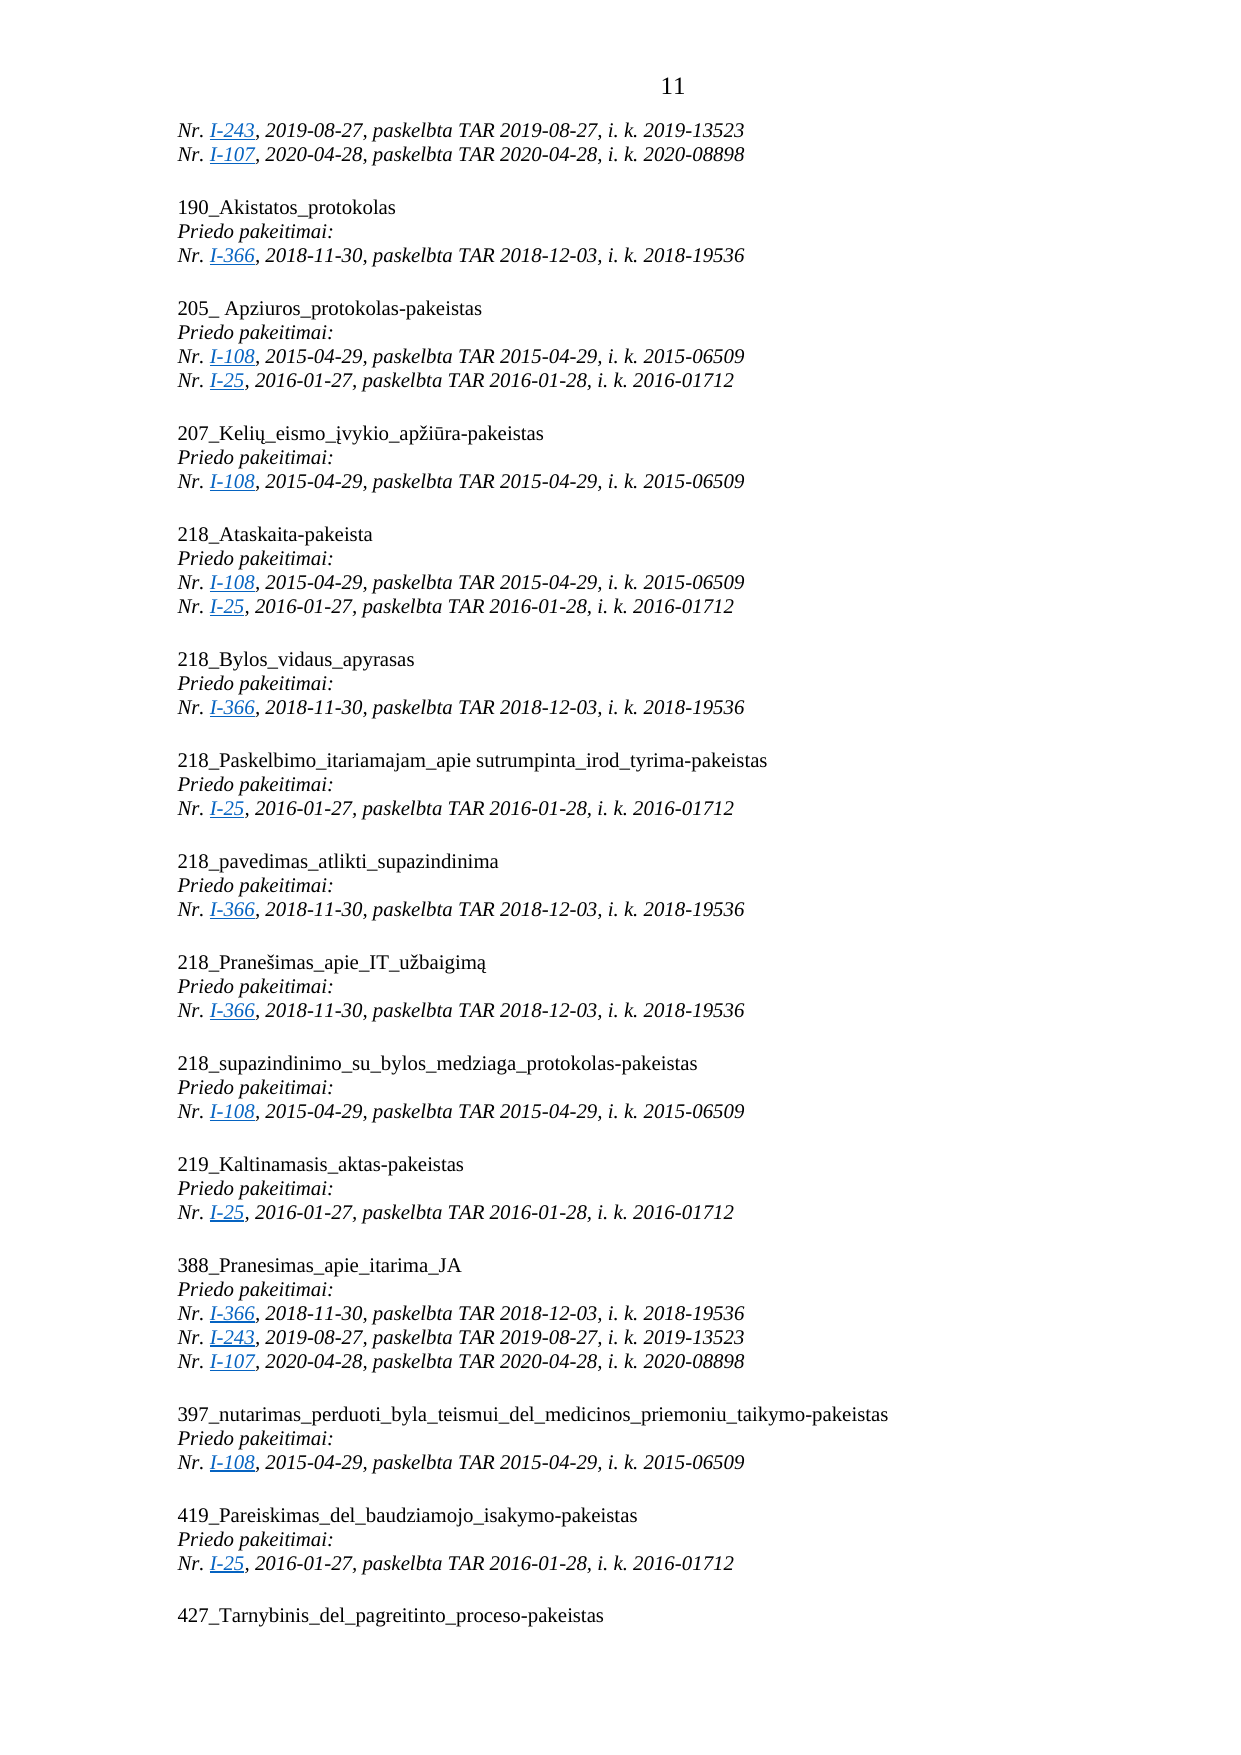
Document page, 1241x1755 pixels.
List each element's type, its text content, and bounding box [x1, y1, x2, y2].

text Nr. I-108, 2015-04-29, paskelbta TAR 2015-04-29, i. k. 2015-06509 [177, 1099, 1169, 1123]
text Nr. I-25, 2016-01-27, paskelbta TAR 2016-01-28, i. k. 2016-01712 [177, 1551, 1169, 1575]
text 419_Pareiskimas_del_baudziamojo_isakymo-pakeistas [177, 1502, 1169, 1527]
text 219_Kaltinamasis_aktas-pakeistas [177, 1152, 1169, 1176]
text Priedo pakeitimai: [177, 1176, 1169, 1200]
text Priedo pakeitimai: [177, 671, 1169, 695]
text Nr. I-107, 2020-04-28, paskelbta TAR 2020-04-28, i. k. 2020-08898 [177, 142, 1169, 166]
text 190_Akistatos_protokolas [177, 195, 1169, 219]
text Nr. I-366, 2018-11-30, paskelbta TAR 2018-12-03, i. k. 2018-19536 [177, 1301, 1169, 1325]
text Nr. I-108, 2015-04-29, paskelbta TAR 2015-04-29, i. k. 2015-06509 [177, 1450, 1169, 1474]
text Nr. I-107, 2020-04-28, paskelbta TAR 2020-04-28, i. k. 2020-08898 [177, 1349, 1169, 1373]
text Nr. I-25, 2016-01-27, paskelbta TAR 2016-01-28, i. k. 2016-01712 [177, 594, 1169, 618]
text 427_Tarnybinis_del_pagreitinto_proceso-pakeistas [177, 1603, 1169, 1627]
text Priedo pakeitimai: [177, 1426, 1169, 1450]
text 205_ Apziuros_protokolas-pakeistas [177, 296, 1169, 320]
text Priedo pakeitimai: [177, 873, 1169, 897]
text 388_Pranesimas_apie_itarima_JA [177, 1252, 1169, 1277]
text Priedo pakeitimai: [177, 445, 1169, 469]
text Priedo pakeitimai: [177, 546, 1169, 570]
text Nr. I-108, 2015-04-29, paskelbta TAR 2015-04-29, i. k. 2015-06509 [177, 469, 1169, 493]
text Nr. I-366, 2018-11-30, paskelbta TAR 2018-12-03, i. k. 2018-19536 [177, 243, 1169, 267]
text Priedo pakeitimai: [177, 1075, 1169, 1099]
text Nr. I-25, 2016-01-27, paskelbta TAR 2016-01-28, i. k. 2016-01712 [177, 796, 1169, 820]
text Nr. I-366, 2018-11-30, paskelbta TAR 2018-12-03, i. k. 2018-19536 [177, 998, 1169, 1022]
text 218_Paskelbimo_itariamajam_apie sutrumpinta_irod_tyrima-pakeistas [177, 748, 1169, 772]
text 218_supazindinimo_su_bylos_medziaga_protokolas-pakeistas [177, 1051, 1169, 1075]
text 218_pavedimas_atlikti_supazindinima [177, 849, 1169, 873]
text 218_Ataskaita-pakeista [177, 522, 1169, 546]
text Nr. I-108, 2015-04-29, paskelbta TAR 2015-04-29, i. k. 2015-06509 [177, 344, 1169, 368]
text Nr. I-366, 2018-11-30, paskelbta TAR 2018-12-03, i. k. 2018-19536 [177, 897, 1169, 921]
text Nr. I-243, 2019-08-27, paskelbta TAR 2019-08-27, i. k. 2019-13523 [177, 1325, 1169, 1349]
text Nr. I-366, 2018-11-30, paskelbta TAR 2018-12-03, i. k. 2018-19536 [177, 695, 1169, 719]
text Priedo pakeitimai: [177, 772, 1169, 796]
text Priedo pakeitimai: [177, 1527, 1169, 1551]
text Priedo pakeitimai: [177, 1277, 1169, 1301]
text 218_Pranešimas_apie_IT_užbaigimą [177, 950, 1169, 974]
text Priedo pakeitimai: [177, 974, 1169, 998]
text 218_Bylos_vidaus_apyrasas [177, 647, 1169, 671]
text Nr. I-243, 2019-08-27, paskelbta TAR 2019-08-27, i. k. 2019-13523 [177, 118, 1169, 142]
text Nr. I-25, 2016-01-27, paskelbta TAR 2016-01-28, i. k. 2016-01712 [177, 368, 1169, 392]
text Nr. I-108, 2015-04-29, paskelbta TAR 2015-04-29, i. k. 2015-06509 [177, 570, 1169, 594]
text Nr. I-25, 2016-01-27, paskelbta TAR 2016-01-28, i. k. 2016-01712 [177, 1200, 1169, 1224]
text Priedo pakeitimai: [177, 219, 1169, 243]
text 207_Kelių_eismo_įvykio_apžiūra-pakeistas [177, 421, 1169, 445]
text 397_nutarimas_perduoti_byla_teismui_del_medicinos_priemoniu_taikymo-pakeistas [177, 1402, 1169, 1426]
text Priedo pakeitimai: [177, 320, 1169, 344]
